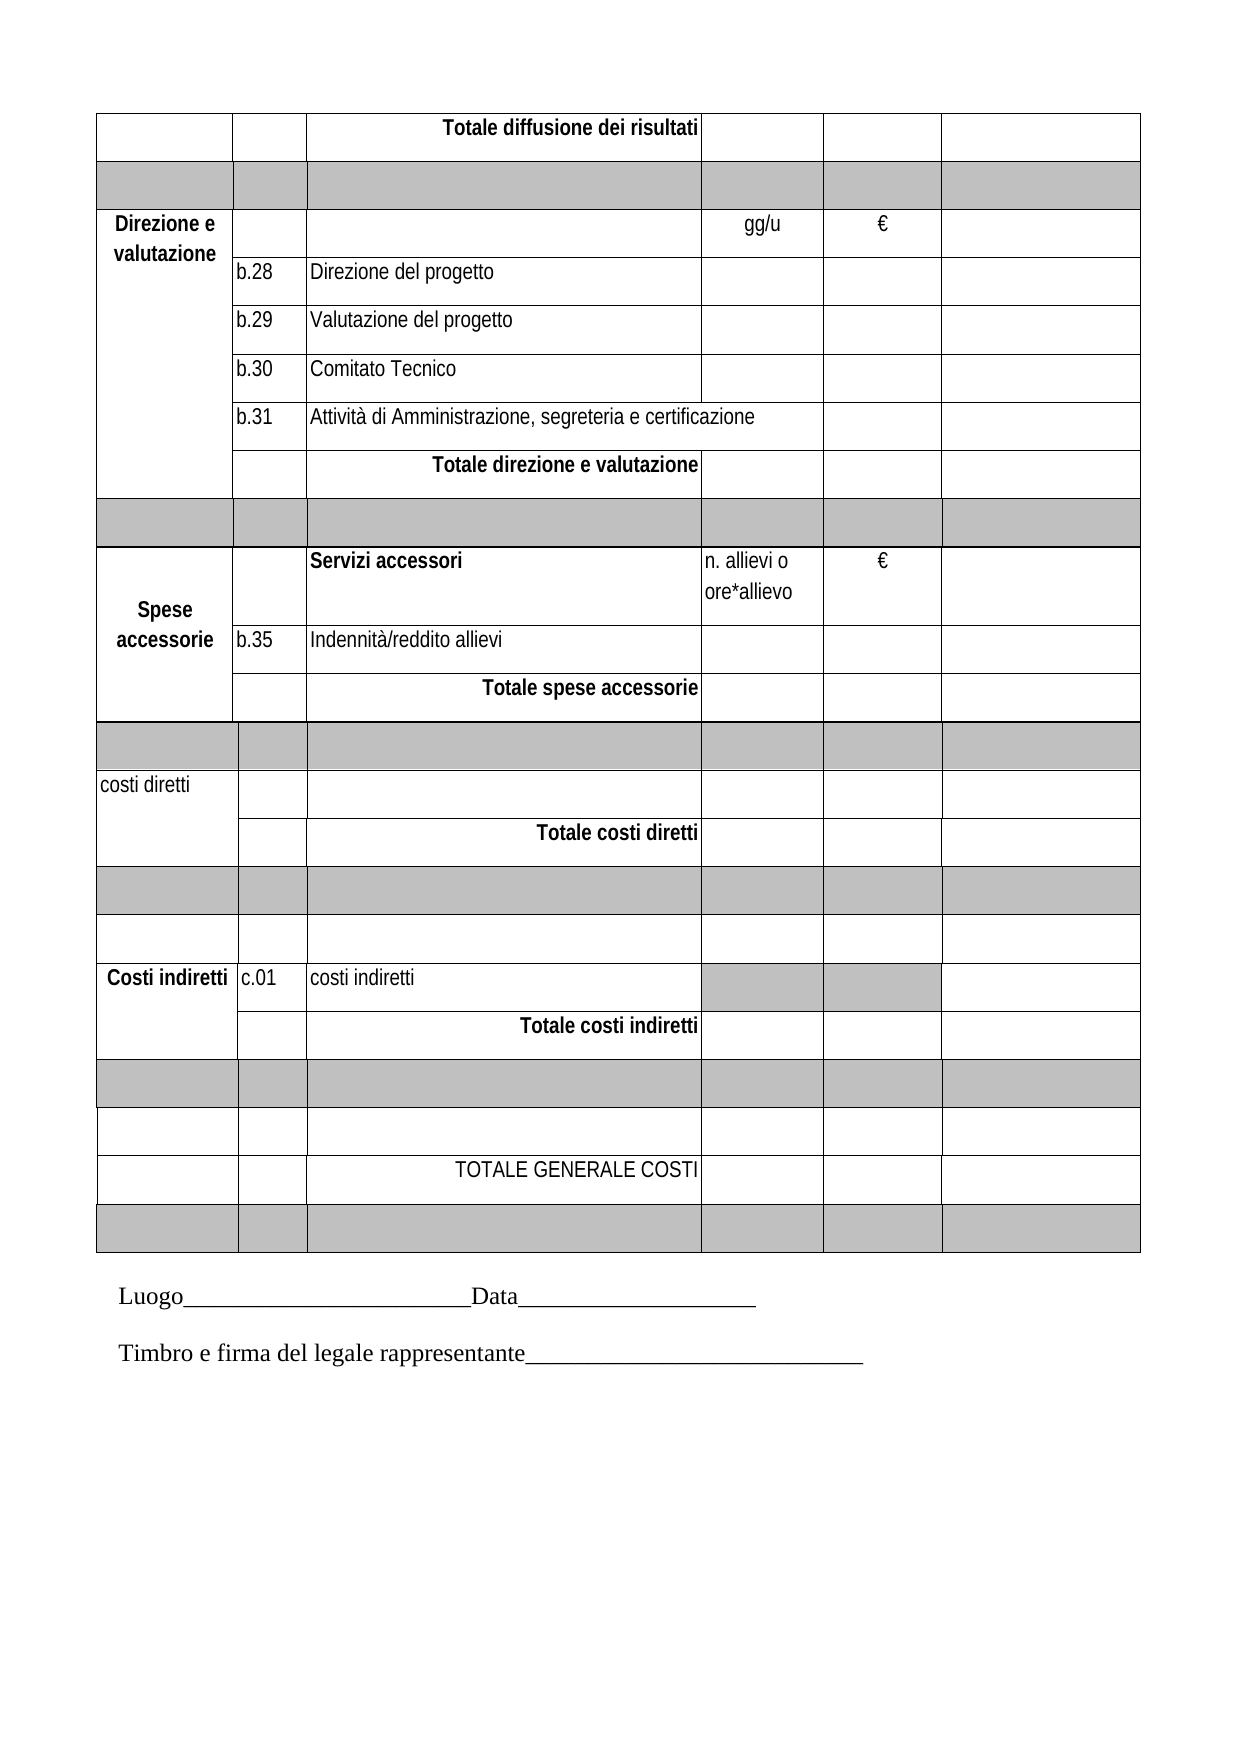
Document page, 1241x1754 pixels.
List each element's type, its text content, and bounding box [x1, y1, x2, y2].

table_cell [824, 355, 941, 402]
table_cell [239, 819, 306, 866]
table_cell [942, 674, 1140, 721]
table_cell [943, 771, 1140, 818]
table_cell [942, 403, 1140, 450]
table_cell [239, 1060, 307, 1107]
table_cell [824, 723, 942, 769]
table_cell [702, 1108, 823, 1155]
table_cell [942, 162, 1140, 209]
table_cell [702, 114, 823, 161]
table_cell [943, 867, 1140, 914]
table_cell [233, 210, 306, 257]
table_cell [239, 1108, 307, 1155]
table_cell Direzione del progetto [307, 258, 701, 305]
table_cell [702, 451, 823, 498]
table_cell [239, 771, 307, 818]
table_cell [97, 1205, 238, 1252]
table_cell [942, 306, 1140, 353]
table_cell [97, 1060, 238, 1107]
table_cell [824, 306, 941, 353]
table_cell [702, 674, 823, 721]
table_cell [239, 1205, 307, 1252]
table_cell [233, 451, 306, 498]
table_cell Attività di Amministrazione, segreteria e certificazione [307, 403, 823, 450]
table_cell [824, 771, 942, 818]
table_cell [233, 114, 306, 161]
table_cell [308, 1108, 701, 1155]
table_cell [943, 1108, 1140, 1155]
table_cell Direzione e valutazione [97, 210, 232, 498]
table_cell [97, 867, 238, 914]
text Luogo_______________________Data___________________ [118, 1281, 1122, 1310]
table_cell Valutazione del progetto [307, 306, 701, 353]
table_cell [702, 258, 823, 305]
table_cell b.28 [233, 258, 306, 305]
table_cell [824, 964, 941, 1011]
table_cell [239, 867, 307, 914]
table_cell [824, 114, 941, 161]
table_cell [702, 1205, 823, 1252]
table_cell [824, 1156, 941, 1204]
table_cell costi diretti [97, 771, 238, 866]
table_cell Totale spese accessorie [307, 674, 701, 721]
table_cell [97, 114, 232, 161]
table_cell [943, 723, 1140, 769]
table_cell [98, 1156, 238, 1204]
table_cell [702, 771, 823, 818]
table_cell [942, 355, 1140, 402]
table_cell [943, 915, 1140, 962]
table_cell b.31 [233, 403, 306, 450]
table_cell [239, 915, 307, 962]
table_cell b.35 [233, 626, 306, 673]
table_cell [942, 451, 1140, 498]
table_cell [824, 1060, 942, 1107]
table_cell [308, 1205, 701, 1252]
table_cell [942, 1012, 1140, 1059]
table_cell [824, 1205, 942, 1252]
table_cell [233, 674, 306, 721]
table_cell [824, 451, 941, 498]
table_cell [308, 771, 701, 818]
table_cell [824, 819, 941, 866]
table_cell [97, 162, 233, 209]
table_cell Totale diffusione dei risultati [307, 114, 701, 161]
table_cell [97, 915, 238, 962]
table_cell [942, 1156, 1140, 1204]
table_cell n. allievi o ore*allievo [702, 548, 823, 625]
table_cell [943, 499, 1140, 546]
table_cell [239, 723, 307, 769]
table_cell [942, 210, 1140, 257]
table_cell [234, 499, 307, 546]
table_cell [824, 1108, 942, 1155]
table_cell [702, 964, 823, 1011]
table_cell [824, 1012, 941, 1059]
table_cell TOTALE GENERALE COSTI [307, 1156, 701, 1204]
table_cell [308, 915, 701, 962]
table_cell [233, 548, 306, 625]
table_cell [824, 499, 942, 546]
table_cell [943, 1205, 1140, 1252]
table_cell [824, 162, 941, 209]
table_cell [702, 1156, 823, 1204]
table_cell [308, 499, 701, 546]
table_cell [702, 626, 823, 673]
table_cell [943, 1060, 1140, 1107]
table_cell € [824, 210, 941, 257]
table_cell [239, 1156, 306, 1204]
table_cell Totale costi indiretti [307, 1012, 701, 1059]
table_cell [824, 626, 941, 673]
table_cell [702, 867, 823, 914]
table_cell [702, 723, 823, 769]
table_cell [824, 403, 941, 450]
table_cell [308, 867, 701, 914]
table_cell [824, 674, 941, 721]
table_cell [702, 915, 823, 962]
table_cell [98, 1108, 238, 1155]
table_cell Spese accessorie [97, 548, 232, 721]
table_cell [702, 819, 823, 866]
table_cell b.30 [233, 355, 306, 402]
table_cell [702, 162, 823, 209]
table_cell [702, 499, 823, 546]
table_cell Totale direzione e valutazione [307, 451, 701, 498]
table_cell [824, 867, 942, 914]
table_cell [702, 1012, 823, 1059]
table_cell [942, 964, 1140, 1011]
table_cell [942, 114, 1140, 161]
table_cell c.01 [238, 964, 306, 1011]
table_cell [824, 915, 942, 962]
table_cell [702, 355, 823, 402]
table_cell [97, 499, 233, 546]
table_cell costi indiretti [307, 964, 701, 1011]
table_cell [702, 306, 823, 353]
table_cell Totale costi diretti [307, 819, 701, 866]
table_cell [942, 819, 1140, 866]
table_cell [942, 258, 1140, 305]
table_cell [307, 210, 701, 257]
table_cell Costi indiretti [97, 964, 237, 1059]
table_cell Indennità/reddito allievi [307, 626, 701, 673]
table_cell Comitato Tecnico [307, 355, 701, 402]
table_cell [308, 1060, 701, 1107]
table_cell [308, 723, 701, 769]
text Timbro e firma del legale rappresentante___________________________ [118, 1338, 1122, 1367]
table_cell [942, 548, 1140, 625]
table_cell [238, 1012, 306, 1059]
table_cell Servizi accessori [307, 548, 701, 625]
table_cell [234, 162, 307, 209]
table_cell gg/u [702, 210, 823, 257]
table_cell [824, 258, 941, 305]
table_cell [702, 1060, 823, 1107]
table_cell [942, 626, 1140, 673]
table_cell b.29 [233, 306, 306, 353]
table_cell [97, 723, 238, 769]
table_cell € [824, 548, 941, 625]
table_cell [308, 162, 701, 209]
